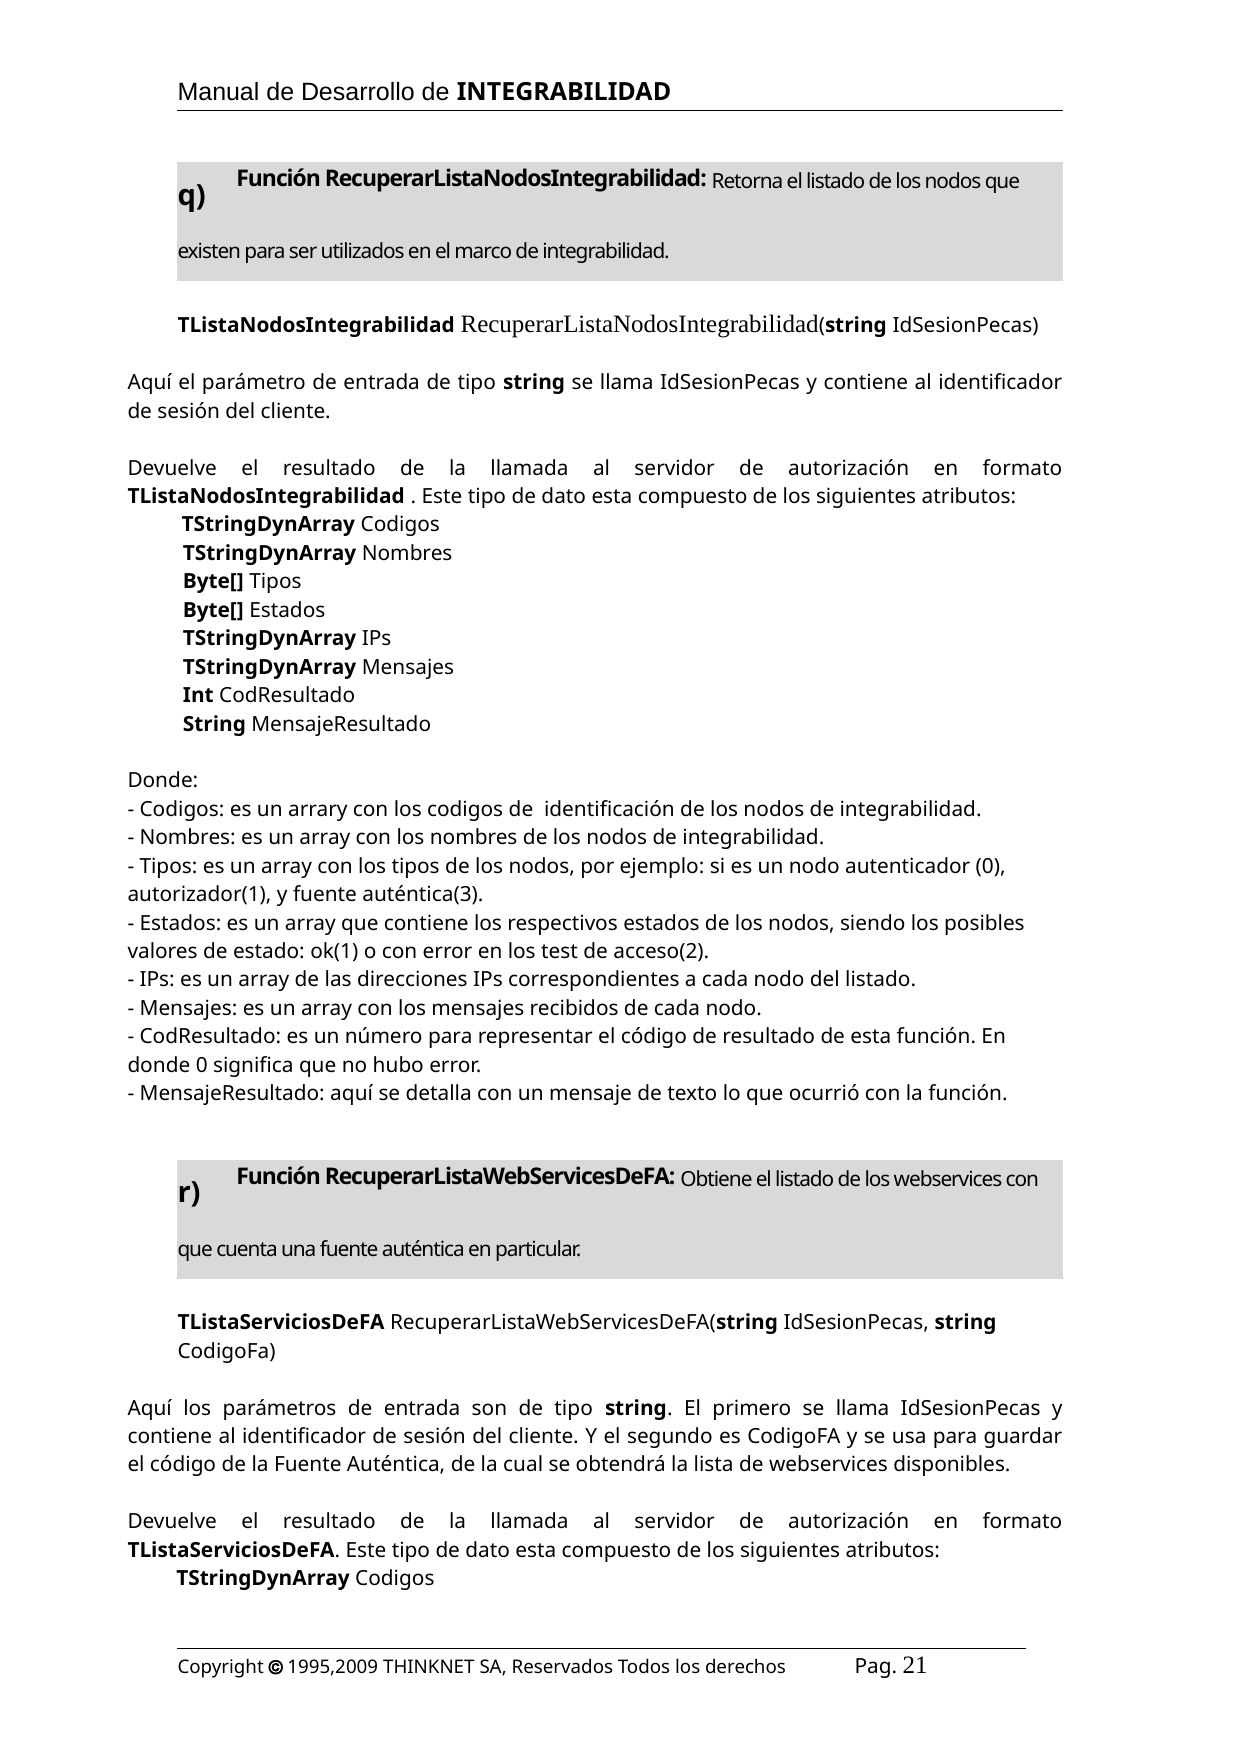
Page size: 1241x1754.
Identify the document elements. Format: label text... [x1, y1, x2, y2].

text Int CodResultado [177, 680, 1063, 709]
text TStringDynArray Mensajes [177, 652, 1063, 680]
text - Codigos: es un arrary con los codigos de identificación de los nodos de integrabilidad. [127, 794, 1063, 822]
text String MensajeResultado [177, 709, 1063, 737]
text - CodResultado: es un número para representar el código de resultado de esta función. En donde 0 significa que no hubo error. [127, 1021, 1063, 1078]
subtitle Función RecuperarListaWebServicesDeFA: Obtiene el listado de los webservices con que cuenta una fuente auténtica en particular. [177, 1160, 1063, 1279]
text TListaNodosIntegrabilidad RecuperarListaNodosIntegrabilidad(string IdSesionPecas) [177, 309, 1063, 339]
text TStringDynArray Codigos [127, 509, 1063, 538]
text Aquí los parámetros de entrada son de tipo string. El primero se llama IdSesionPecas y contiene al identificador de sesión del cliente. Y el segundo es CodigoFA y se usa para guardar el código de la Fuente Auténtica, de la cual se obtendrá la lista de webservices disponibles. [127, 1393, 1063, 1478]
subtitle Función RecuperarListaNodosIntegrabilidad: Retorna el listado de los nodos que existen para ser utilizados en el marco de integrabilidad. [177, 162, 1063, 281]
text - Nombres: es un array con los nombres de los nodos de integrabilidad. [127, 822, 1063, 851]
text Aquí el parámetro de entrada de tipo string se llama IdSesionPecas y contiene al identificador de sesión del cliente. [127, 367, 1063, 424]
text - MensajeResultado: aquí se detalla con un mensaje de texto lo que ocurrió con la función. [127, 1078, 1063, 1107]
text Donde: [127, 766, 1063, 794]
text Devuelve el resultado de la llamada al servidor de autorización en formato TListaNodosIntegrabilidad . Este tipo de dato esta compuesto de los siguientes atributos: [127, 453, 1063, 509]
text Byte[] Tipos [177, 566, 1063, 595]
text TStringDynArray Codigos [127, 1563, 1063, 1592]
text - Mensajes: es un array con los mensajes recibidos de cada nodo. [127, 993, 1063, 1021]
text TStringDynArray Nombres [177, 538, 1063, 566]
text - IPs: es un array de las direcciones IPs correspondientes a cada nodo del listado. [127, 964, 1063, 993]
text TListaServiciosDeFA RecuperarListaWebServicesDeFA(string IdSesionPecas, string CodigoFa) [177, 1307, 1063, 1364]
text - Tipos: es un array con los tipos de los nodos, por ejemplo: si es un nodo autenticador (0), autorizador(1), y fuente auténtica(3). [127, 851, 1063, 908]
text TStringDynArray IPs [177, 623, 1063, 652]
text Byte[] Estados [177, 595, 1063, 623]
text - Estados: es un array que contiene los respectivos estados de los nodos, siendo los posibles valores de estado: ok(1) o con error en los test de acceso(2). [127, 908, 1063, 964]
text Devuelve el resultado de la llamada al servidor de autorización en formato TListaServiciosDeFA. Este tipo de dato esta compuesto de los siguientes atributos: [127, 1506, 1063, 1563]
